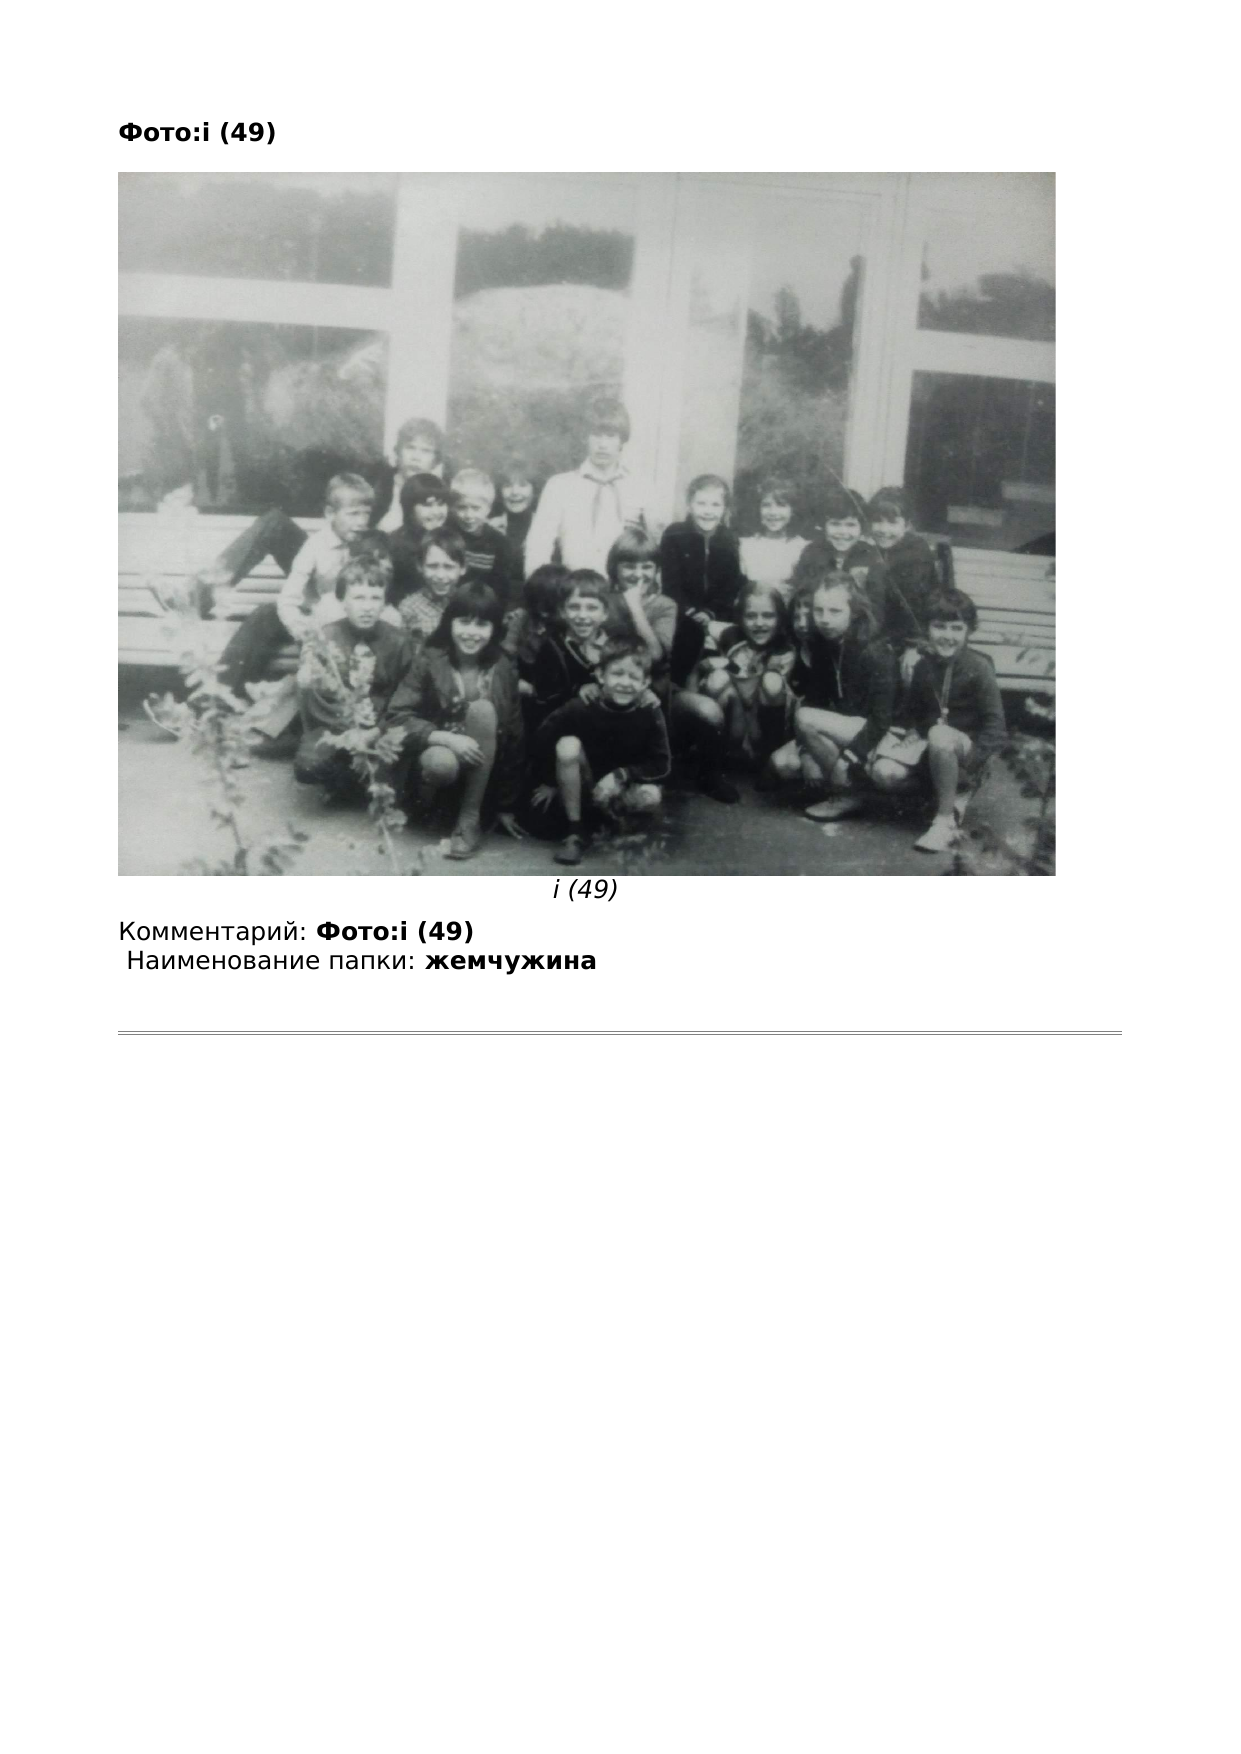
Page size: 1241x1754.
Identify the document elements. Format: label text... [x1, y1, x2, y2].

text Комментарий: Фото:i (49) Наименование папки: жемчужина [118, 917, 1122, 1004]
picture [118, 172, 1056, 876]
text i (49) [118, 876, 1056, 904]
subtitle Фото:i (49) [118, 118, 1122, 147]
